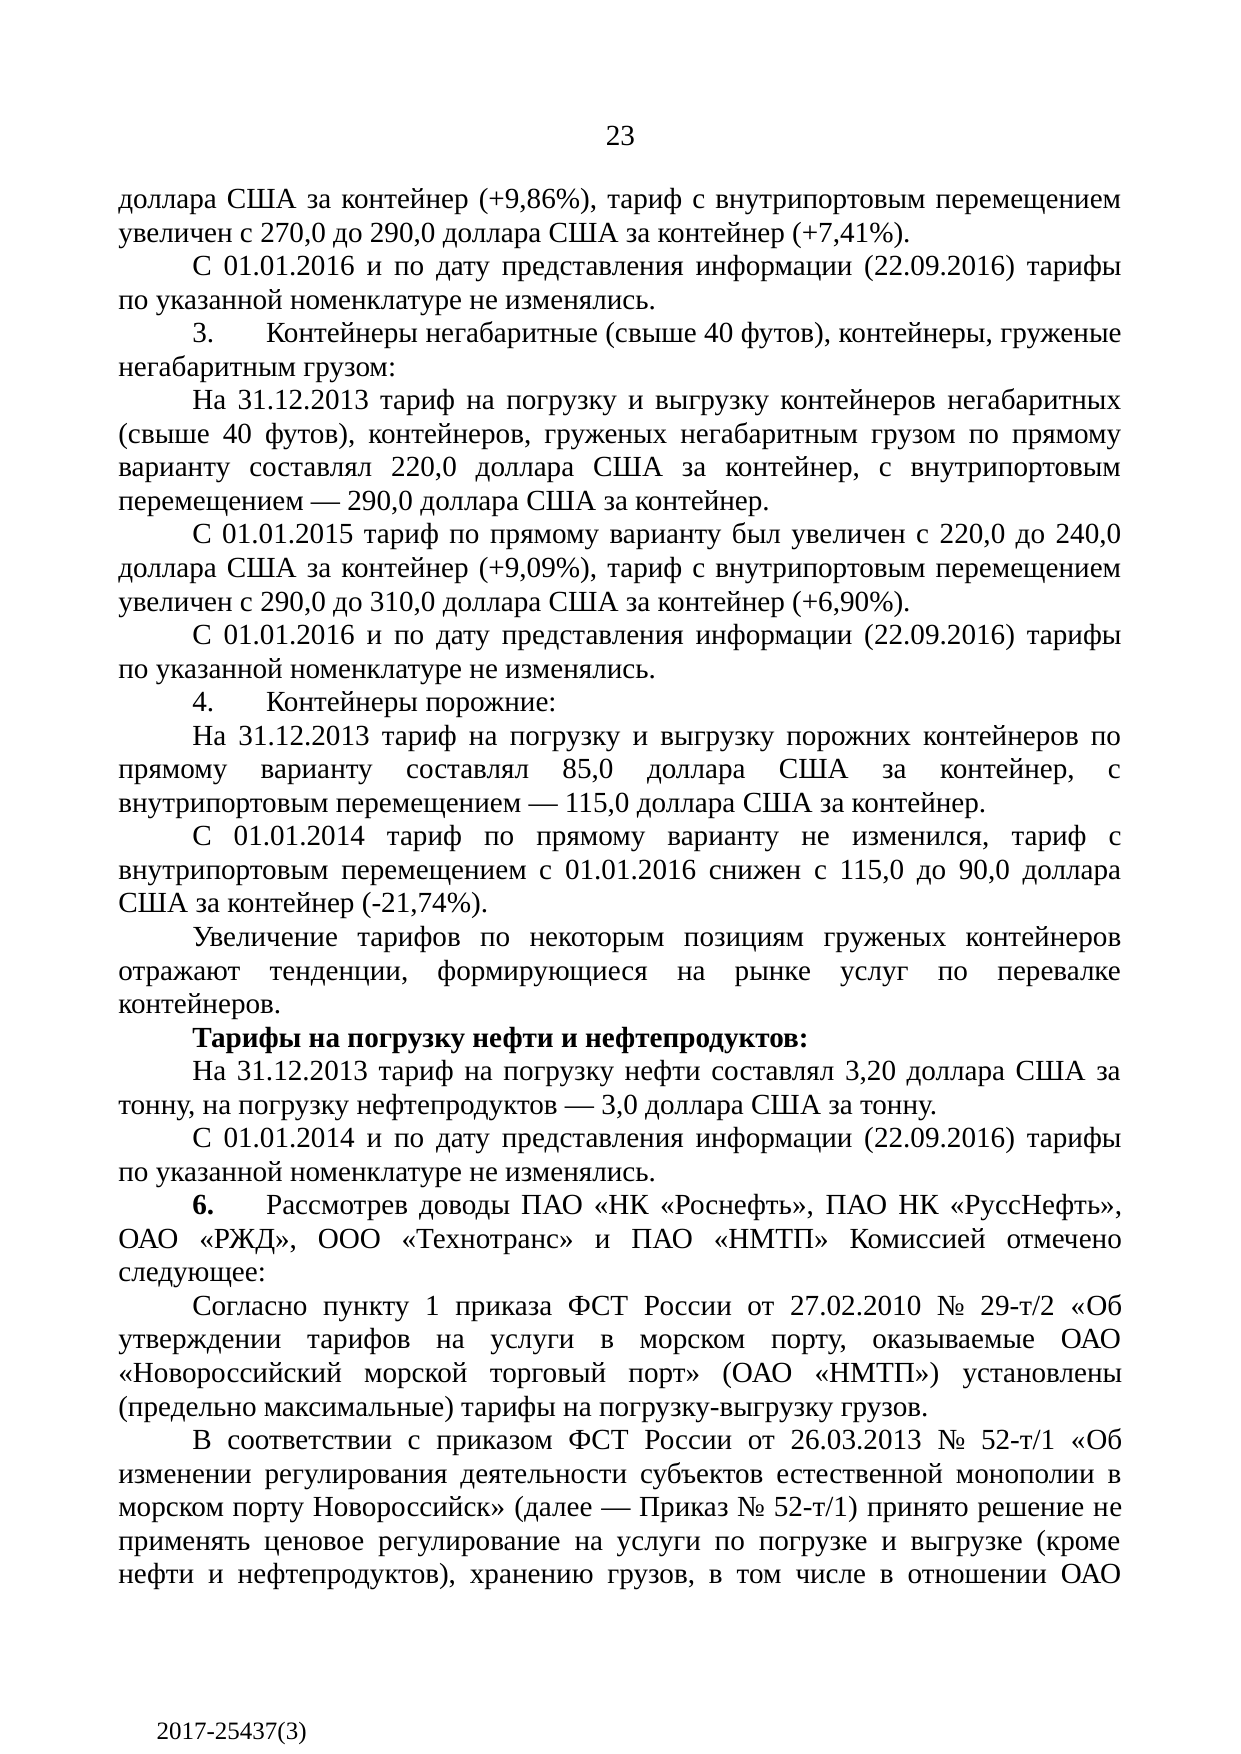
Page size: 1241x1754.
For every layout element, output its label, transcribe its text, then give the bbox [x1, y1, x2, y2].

text 4. Контейнеры порожние: [118, 684, 1122, 718]
text На 31.12.2013 тариф на погрузку нефти составлял 3,20 доллара США за тонну, на погрузку нефтепродуктов — 3,0 доллара США за тонну. [118, 1053, 1122, 1120]
text доллара США за контейнер (+9,86%), тариф с внутрипортовым перемещением увеличен с 270,0 до 290,0 доллара США за контейнер (+7,41%). [118, 181, 1122, 248]
text На 31.12.2013 тариф на погрузку и выгрузку контейнеров негабаритных (свыше 40 футов), контейнеров, груженых негабаритным грузом по прямому варианту составлял 220,0 доллара США за контейнер, с внутрипортовым перемещением — 290,0 доллара США за контейнер. [118, 382, 1122, 517]
text С 01.01.2014 и по дату представления информации (22.09.2016) тарифы по указанной номенклатуре не изменялись. [118, 1120, 1122, 1187]
text 6. Рассмотрев доводы ПАО «НК «Роснефть», ПАО НК «РуссНефть», ОАО «РЖД», ООО «Технотранс» и ПАО «НМТП» Комиссией отмечено следующее: [118, 1187, 1122, 1288]
text В соответствии с приказом ФСТ России от 26.03.2013 № 52-т/1 «Об изменении регулирования деятельности субъектов естественной монополии в морском порту Новороссийск» (далее — Приказ № 52-т/1) принято решение не применять ценовое регулирование на услуги по погрузке и выгрузке (кроме нефти и нефтепродуктов), хранению грузов, в том числе в отношении ОАО [118, 1422, 1122, 1590]
text На 31.12.2013 тариф на погрузку и выгрузку порожних контейнеров по прямому варианту составлял 85,0 доллара США за контейнер, с внутрипортовым перемещением — 115,0 доллара США за контейнер. [118, 718, 1122, 818]
text С 01.01.2014 тариф по прямому варианту не изменился, тариф с внутрипортовым перемещением с 01.01.2016 снижен с 115,0 до 90,0 доллара США за контейнер (-21,74%). [118, 818, 1122, 919]
text С 01.01.2016 и по дату представления информации (22.09.2016) тарифы по указанной номенклатуре не изменялись. [118, 248, 1122, 315]
text С 01.01.2015 тариф по прямому варианту был увеличен с 220,0 до 240,0 доллара США за контейнер (+9,09%), тариф с внутрипортовым перемещением увеличен с 290,0 до 310,0 доллара США за контейнер (+6,90%). [118, 517, 1122, 617]
text Увеличение тарифов по некоторым позициям груженых контейнеров отражают тенденции, формирующиеся на рынке услуг по перевалке контейнеров. [118, 919, 1122, 1020]
text Тарифы на погрузку нефти и нефтепродуктов: [118, 1020, 1122, 1053]
text Согласно пункту 1 приказа ФСТ России от 27.02.2010 № 29-т/2 «Об утверждении тарифов на услуги в морском порту, оказываемые ОАО «Новороссийский морской торговый порт» (ОАО «НМТП») установлены (предельно максимальные) тарифы на погрузку-выгрузку грузов. [118, 1288, 1122, 1422]
text 3. Контейнеры негабаритные (свыше 40 футов), контейнеры, груженые негабаритным грузом: [118, 315, 1122, 382]
text С 01.01.2016 и по дату представления информации (22.09.2016) тарифы по указанной номенклатуре не изменялись. [118, 617, 1122, 684]
